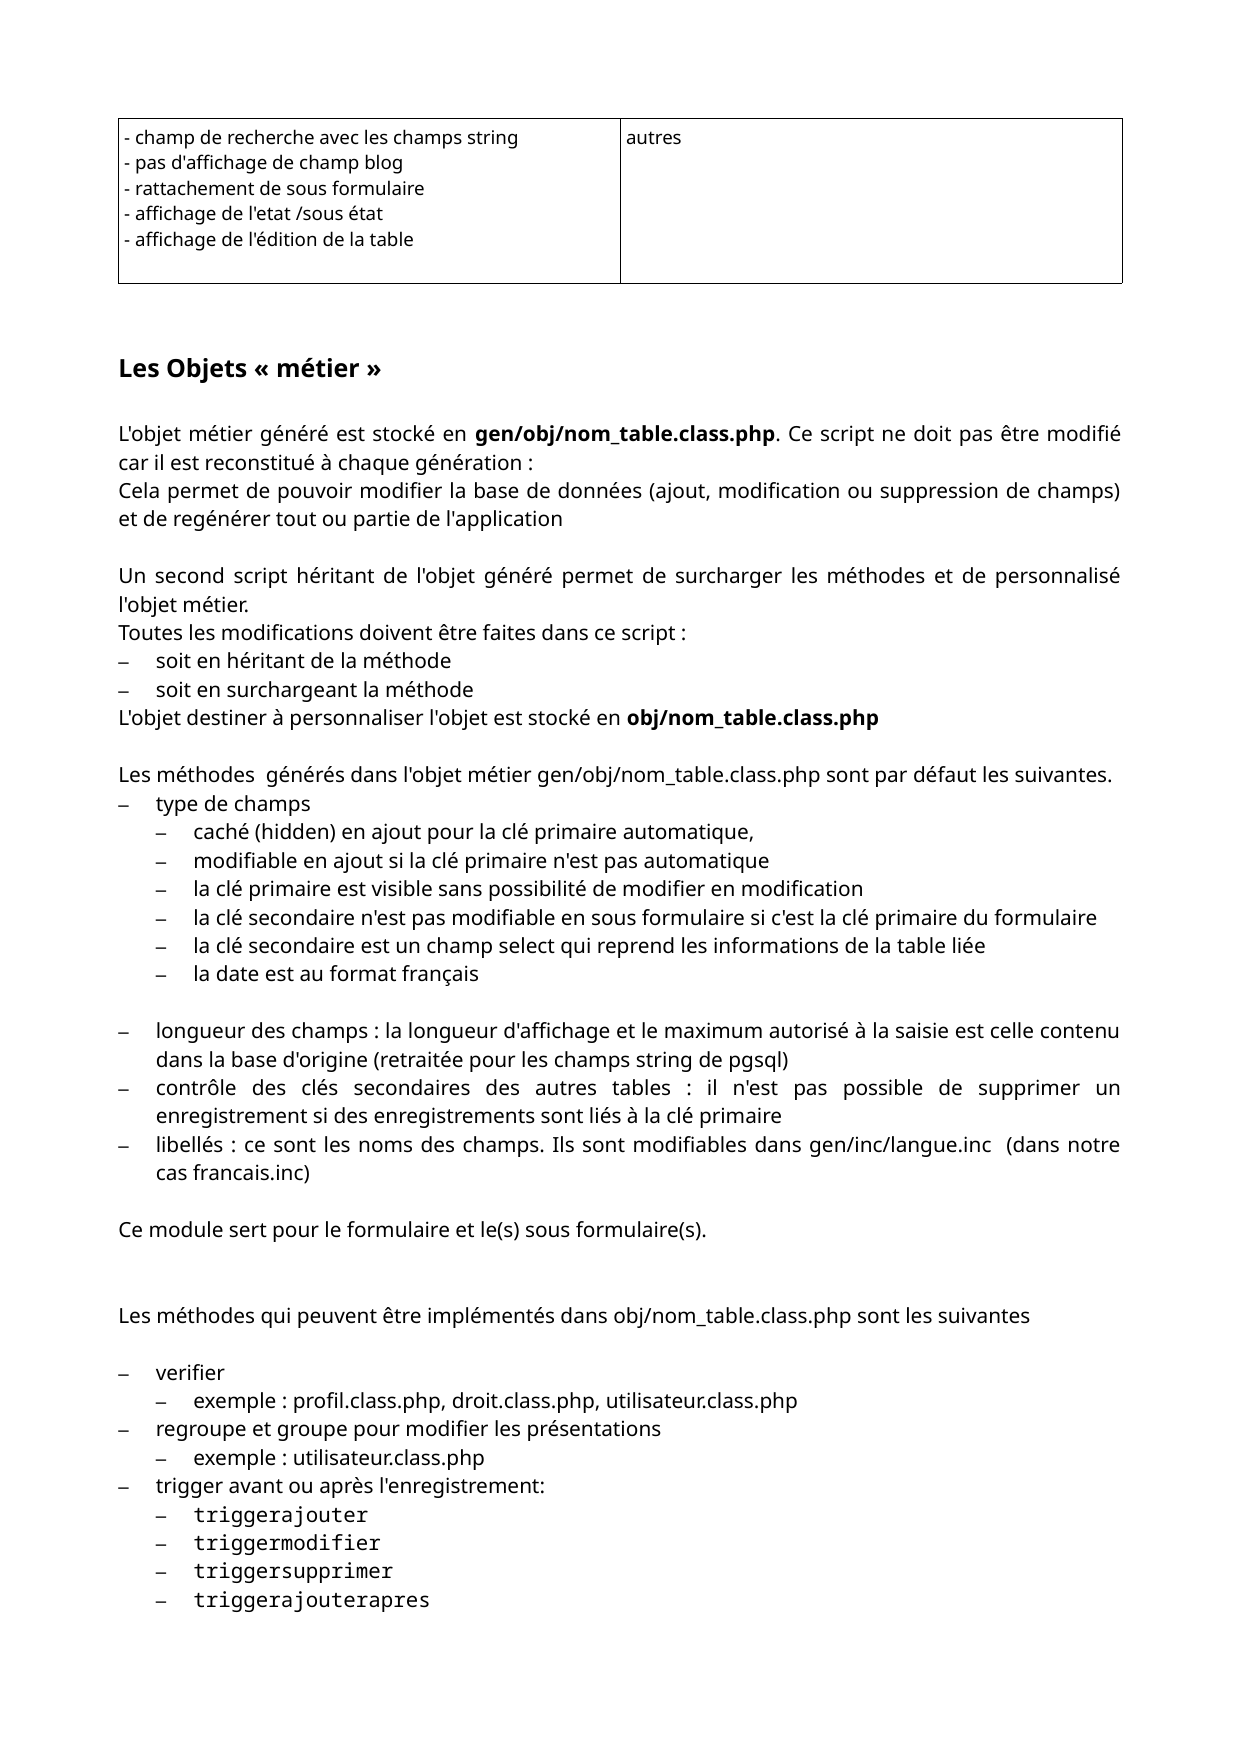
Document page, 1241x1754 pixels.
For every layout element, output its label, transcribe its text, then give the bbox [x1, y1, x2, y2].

text Cela permet de pouvoir modifier la base de données (ajout, modification ou suppression de champs) et de regénérer tout ou partie de l'application [118, 476, 1122, 533]
list triggersupprimer [156, 1557, 1122, 1585]
table_cell autres [621, 119, 1122, 283]
list la date est au format français [156, 959, 1122, 988]
list libellés : ce sont les noms des champs. Ils sont modifiables dans gen/inc/langue.inc (dans notre cas francais.inc) [118, 1130, 1122, 1187]
list type de champs [118, 789, 1122, 817]
text Les méthodes générés dans l'objet métier gen/obj/nom_table.class.php sont par défaut les suivantes. [118, 760, 1122, 789]
text Ce module sert pour le formulaire et le(s) sous formulaire(s). [118, 1215, 1122, 1244]
list soit en héritant de la méthode [118, 647, 1122, 675]
list la clé primaire est visible sans possibilité de modifier en modification [156, 874, 1122, 903]
list modifiable en ajout si la clé primaire n'est pas automatique [156, 846, 1122, 874]
list la clé secondaire est un champ select qui reprend les informations de la table liée [156, 931, 1122, 959]
list triggerajouterapres [156, 1585, 1122, 1613]
list verifier [118, 1358, 1122, 1386]
list regroupe et groupe pour modifier les présentations [118, 1414, 1122, 1443]
list exemple : utilisateur.class.php [156, 1443, 1122, 1471]
list exemple : profil.class.php, droit.class.php, utilisateur.class.php [156, 1386, 1122, 1414]
list longueur des champs : la longueur d'affichage et le maximum autorisé à la saisie est celle contenu dans la base d'origine (retraitée pour les champs string de pgsql) [118, 1016, 1122, 1073]
list contrôle des clés secondaires des autres tables : il n'est pas possible de supprimer un enregistrement si des enregistrements sont liés à la clé primaire [118, 1073, 1122, 1130]
list triggermodifier [156, 1528, 1122, 1557]
list triggerajouter [156, 1500, 1122, 1528]
text Toutes les modifications doivent être faites dans ce script : [118, 618, 1122, 647]
table_cell - champ de recherche avec les champs string - pas d'affichage de champ blog - rattachement de sous formulaire - affichage de l'etat /sous état - affichage de l'édition de la table [119, 119, 620, 283]
text Un second script héritant de l'objet généré permet de surcharger les méthodes et de personnalisé l'objet métier. [118, 561, 1122, 618]
list la clé secondaire n'est pas modifiable en sous formulaire si c'est la clé primaire du formulaire [156, 903, 1122, 931]
list soit en surchargeant la méthode [118, 675, 1122, 703]
text L'objet métier généré est stocké en gen/obj/nom_table.class.php. Ce script ne doit pas être modifié car il est reconstitué à chaque génération : [118, 419, 1122, 476]
text L'objet destiner à personnaliser l'objet est stocké en obj/nom_table.class.php [118, 703, 1122, 732]
list caché (hidden) en ajout pour la clé primaire automatique, [156, 817, 1122, 846]
text Les Objets « métier » [118, 351, 1122, 385]
text Les méthodes qui peuvent être implémentés dans obj/nom_table.class.php sont les suivantes [118, 1301, 1122, 1329]
list trigger avant ou après l'enregistrement: [118, 1471, 1122, 1500]
